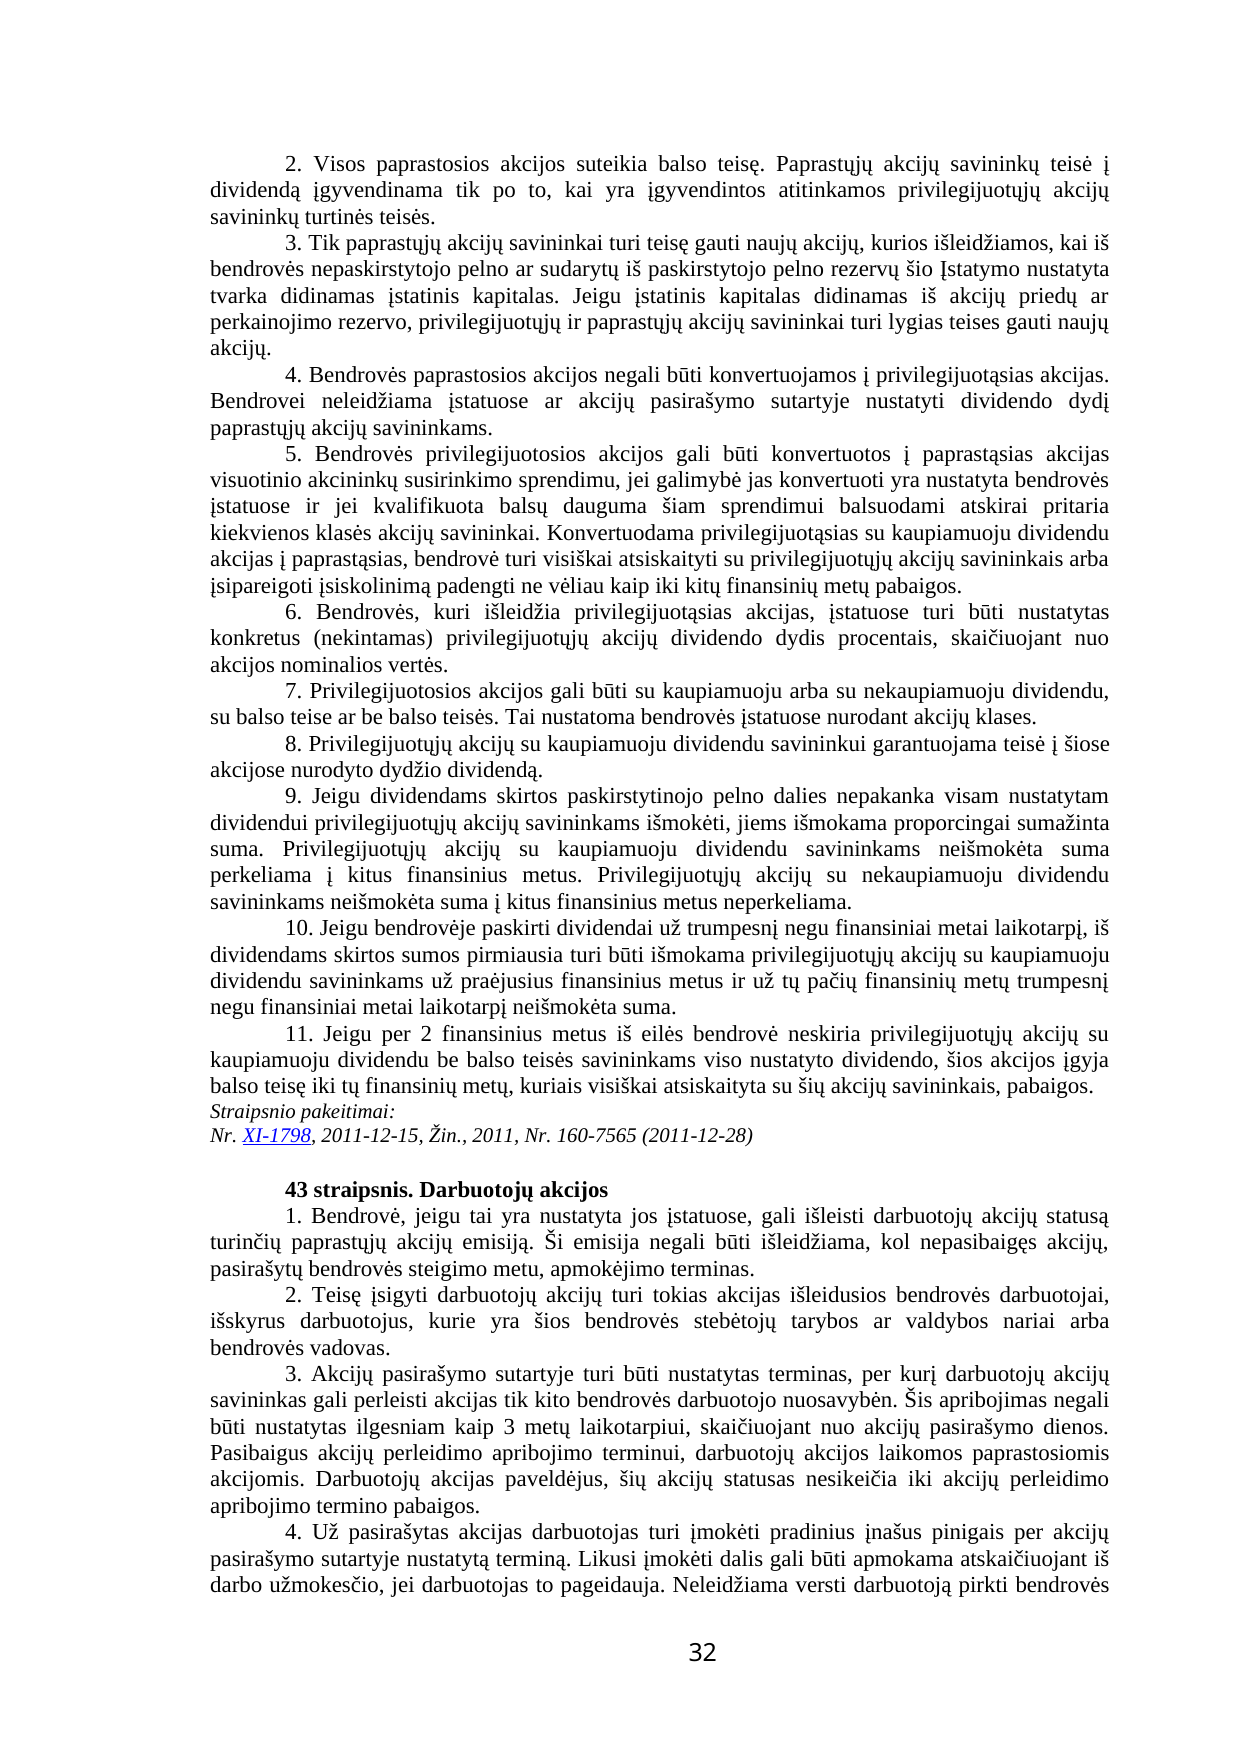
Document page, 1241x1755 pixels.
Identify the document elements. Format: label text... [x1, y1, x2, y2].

text 2. Teisę įsigyti darbuotojų akcijų turi tokias akcijas išleidusios bendrovės darbuotojai, išskyrus darbuotojus, kurie yra šios bendrovės stebėtojų tarybos ar valdybos nariai arba bendrovės vadovas. [210, 1281, 1111, 1360]
text 9. Jeigu dividendams skirtos paskirstytinojo pelno dalies nepakanka visam nustatytam dividendui privilegijuotųjų akcijų savininkams išmokėti, jiems išmokama proporcingai sumažinta suma. Privilegijuotųjų akcijų su kaupiamuoju dividendu savininkams neišmokėta suma perkeliama į kitus finansinius metus. Privilegijuotųjų akcijų su nekaupiamuoju dividendu savininkams neišmokėta suma į kitus finansinius metus neperkeliama. [210, 782, 1111, 914]
text 2. Visos paprastosios akcijos suteikia balso teisę. Paprastųjų akcijų savininkų teisė į dividendą įgyvendinama tik po to, kai yra įgyvendintos atitinkamos privilegijuotųjų akcijų savininkų turtinės teisės. [210, 150, 1111, 229]
text Straipsnio pakeitimai: [210, 1099, 1111, 1123]
text 10. Jeigu bendrovėje paskirti dividendai už trumpesnį negu finansiniai metai laikotarpį, iš dividendams skirtos sumos pirmiausia turi būti išmokama privilegijuotųjų akcijų su kaupiamuoju dividendu savininkams už praėjusius finansinius metus ir už tų pačių finansinių metų trumpesnį negu finansiniai metai laikotarpį neišmokėta suma. [210, 914, 1111, 1020]
text 1. Bendrovė, jeigu tai yra nustatyta jos įstatuose, gali išleisti darbuotojų akcijų statusą turinčių paprastųjų akcijų emisiją. Ši emisija negali būti išleidžiama, kol nepasibaigęs akcijų, pasirašytų bendrovės steigimo metu, apmokėjimo terminas. [210, 1202, 1111, 1281]
text 11. Jeigu per 2 finansinius metus iš eilės bendrovė neskiria privilegijuotųjų akcijų su kaupiamuoju dividendu be balso teisės savininkams viso nustatyto dividendo, šios akcijos įgyja balso teisę iki tų finansinių metų, kuriais visiškai atsiskaityta su šių akcijų savininkais, pabaigos. [210, 1020, 1111, 1099]
text 4. Už pasirašytas akcijas darbuotojas turi įmokėti pradinius įnašus pinigais per akcijų pasirašymo sutartyje nustatytą terminą. Likusi įmokėti dalis gali būti apmokama atskaičiuojant iš darbo užmokesčio, jei darbuotojas to pageidauja. Neleidžiama versti darbuotoją pirkti bendrovės [210, 1518, 1111, 1597]
text 3. Akcijų pasirašymo sutartyje turi būti nustatytas terminas, per kurį darbuotojų akcijų savininkas gali perleisti akcijas tik kito bendrovės darbuotojo nuosavybėn. Šis apribojimas negali būti nustatytas ilgesniam kaip 3 metų laikotarpiui, skaičiuojant nuo akcijų pasirašymo dienos. Pasibaigus akcijų perleidimo apribojimo terminui, darbuotojų akcijos laikomos paprastosiomis akcijomis. Darbuotojų akcijas paveldėjus, šių akcijų statusas nesikeičia iki akcijų perleidimo apribojimo termino pabaigos. [210, 1360, 1111, 1518]
text 3. Tik paprastųjų akcijų savininkai turi teisę gauti naujų akcijų, kurios išleidžiamos, kai iš bendrovės nepaskirstytojo pelno ar sudarytų iš paskirstytojo pelno rezervų šio Įstatymo nustatyta tvarka didinamas įstatinis kapitalas. Jeigu įstatinis kapitalas didinamas iš akcijų priedų ar perkainojimo rezervo, privilegijuotųjų ir paprastųjų akcijų savininkai turi lygias teises gauti naujų akcijų. [210, 229, 1111, 361]
text 6. Bendrovės, kuri išleidžia privilegijuotąsias akcijas, įstatuose turi būti nustatytas konkretus (nekintamas) privilegijuotųjų akcijų dividendo dydis procentais, skaičiuojant nuo akcijos nominalios vertės. [210, 598, 1111, 677]
text 8. Privilegijuotųjų akcijų su kaupiamuoju dividendu savininkui garantuojama teisė į šiose akcijose nurodyto dydžio dividendą. [210, 730, 1111, 782]
text 5. Bendrovės privilegijuotosios akcijos gali būti konvertuotos į paprastąsias akcijas visuotinio akcininkų susirinkimo sprendimu, jei galimybė jas konvertuoti yra nustatyta bendrovės įstatuose ir jei kvalifikuota balsų dauguma šiam sprendimui balsuodami atskirai pritaria kiekvienos klasės akcijų savininkai. Konvertuodama privilegijuotąsias su kaupiamuoju dividendu akcijas į paprastąsias, bendrovė turi visiškai atsiskaityti su privilegijuotųjų akcijų savininkais arba įsipareigoti įsiskolinimą padengti ne vėliau kaip iki kitų finansinių metų pabaigos. [210, 440, 1111, 598]
text 4. Bendrovės paprastosios akcijos negali būti konvertuojamos į privilegijuotąsias akcijas. Bendrovei neleidžiama įstatuose ar akcijų pasirašymo sutartyje nustatyti dividendo dydį paprastųjų akcijų savininkams. [210, 361, 1111, 440]
text Nr. XI-1798, 2011-12-15, Žin., 2011, Nr. 160-7565 (2011-12-28) [210, 1123, 1120, 1147]
text 7. Privilegijuotosios akcijos gali būti su kaupiamuoju arba su nekaupiamuoju dividendu, su balso teise ar be balso teisės. Tai nustatoma bendrovės įstatuose nurodant akcijų klases. [210, 677, 1111, 730]
text 43 straipsnis. Darbuotojų akcijos [210, 1176, 1111, 1202]
